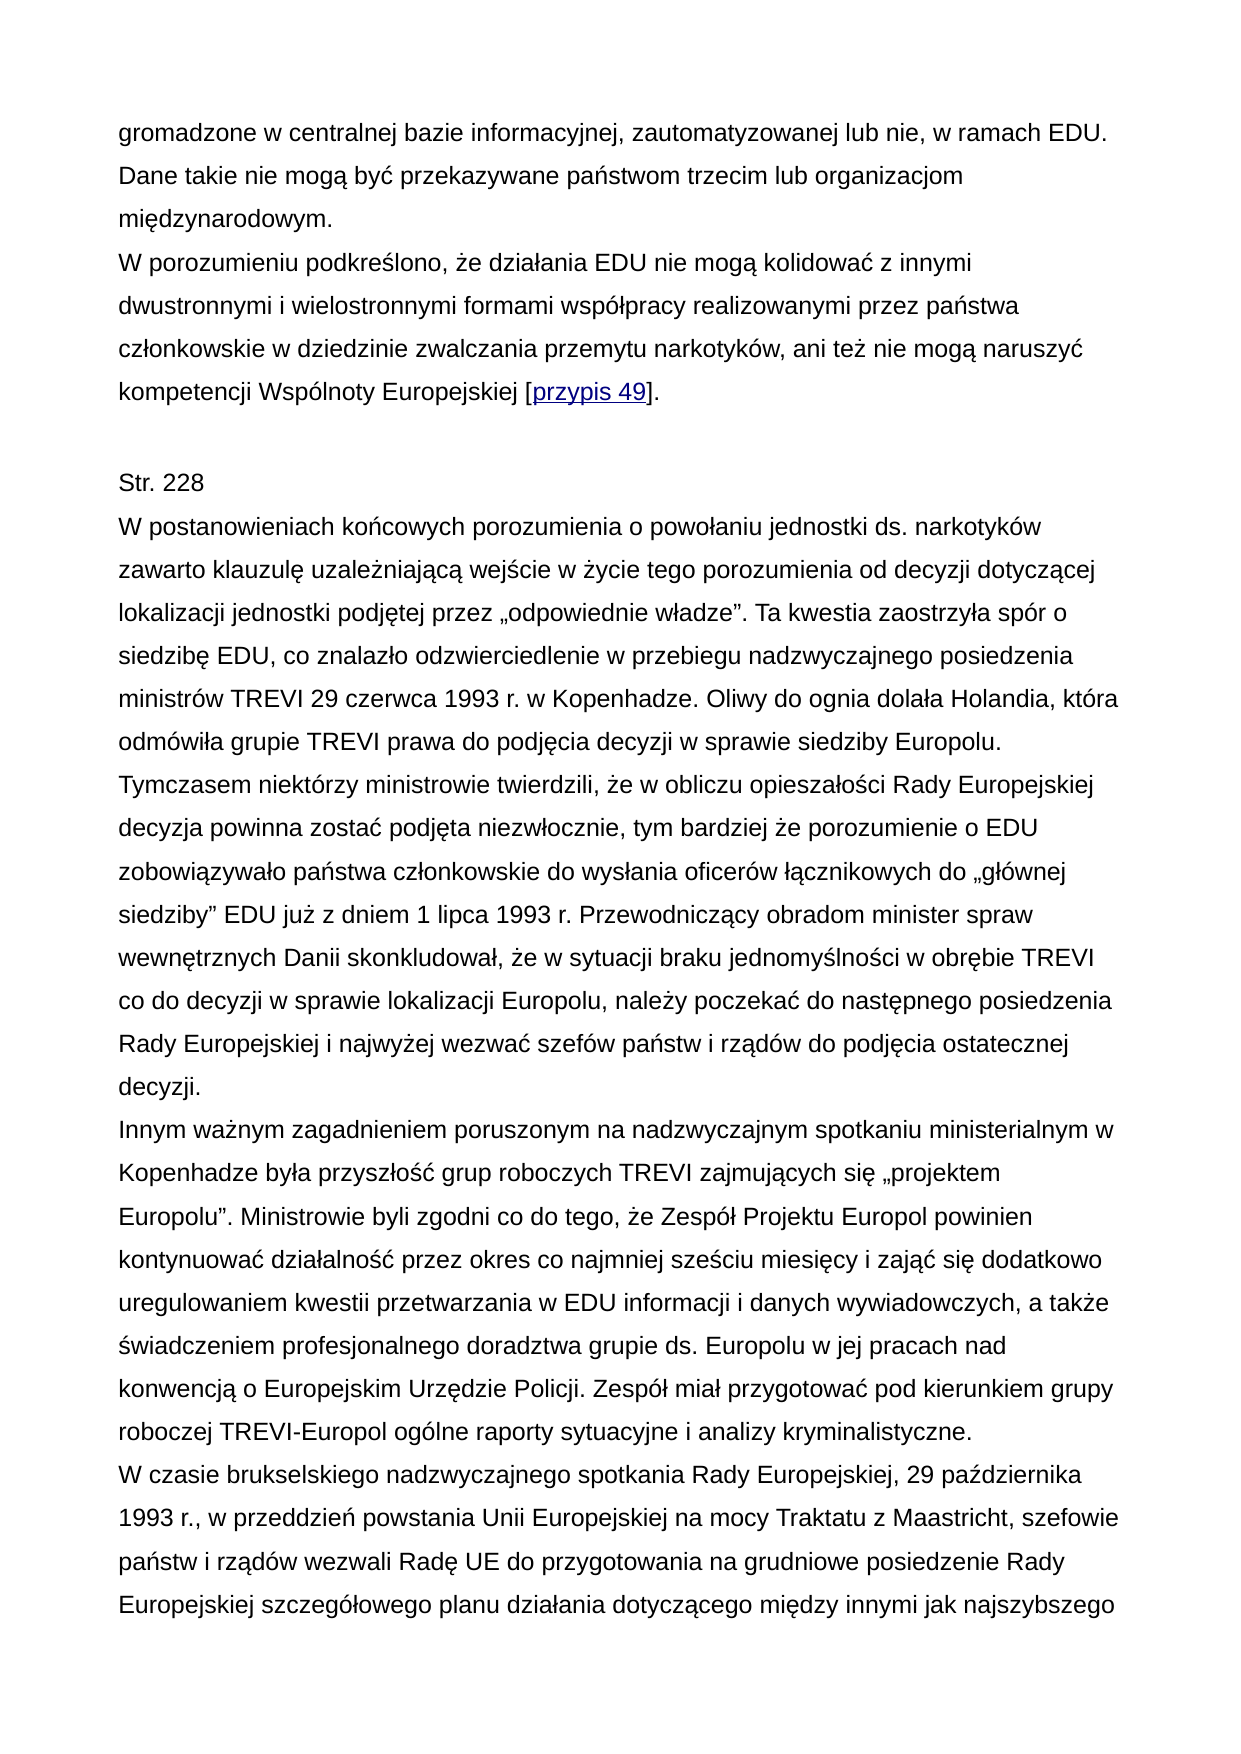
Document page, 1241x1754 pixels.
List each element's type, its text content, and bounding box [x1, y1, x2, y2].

text W czasie brukselskiego nadzwyczajnego spotkania Rady Europejskiej, 29 października 1993 r., w przeddzień powstania Unii Europejskiej na mocy Traktatu z Maastricht, szefowie państw i rządów wezwali Radę UE do przygotowania na grudniowe posiedzenie Rady Europejskiej szczegółowego planu działania dotyczącego między innymi jak najszybszego [118, 1460, 1122, 1618]
text Str. 228 [118, 468, 1122, 497]
text W postanowieniach końcowych porozumienia o powołaniu jednostki ds. narkotyków zawarto klauzulę uzależniającą wejście w życie tego porozumienia od decyzji dotyczącej lokalizacji jednostki podjętej przez „odpowiednie władze”. Ta kwestia zaostrzyła spór o siedzibę EDU, co znalazło odzwierciedlenie w przebiegu nadzwyczajnego posiedzenia ministrów TREVI 29 czerwca 1993 r. w Kopenhadze. Oliwy do ognia dolała Holandia, która odmówiła grupie TREVI prawa do podjęcia decyzji w sprawie siedziby Europolu. Tymczasem niektórzy ministrowie twierdzili, że w obliczu opieszałości Rady Europejskiej decyzja powinna zostać podjęta niezwłocznie, tym bardziej że porozumienie o EDU zobowiązywało państwa członkowskie do wysłania oficerów łącznikowych do „głównej siedziby” EDU już z dniem 1 lipca 1993 r. Przewodniczący obradom minister spraw wewnętrznych Danii skonkludował, że w sytuacji braku jednomyślności w obrębie TREVI co do decyzji w sprawie lokalizacji Europolu, należy poczekać do następnego posiedzenia Rady Europejskiej i najwyżej wezwać szefów państw i rządów do podjęcia ostatecznej decyzji. [118, 512, 1122, 1101]
text gromadzone w centralnej bazie informacyjnej, zautomatyzowanej lub nie, w ramach EDU. Dane takie nie mogą być przekazywane państwom trzecim lub organizacjom międzynarodowym. [118, 118, 1122, 233]
text W porozumieniu podkreślono, że działania EDU nie mogą kolidować z innymi dwustronnymi i wielostronnymi formami współpracy realizowanymi przez państwa członkowskie w dziedzinie zwalczania przemytu narkotyków, ani też nie mogą naruszyć kompetencji Wspólnoty Europejskiej [przypis 49]. [118, 247, 1122, 406]
text Innym ważnym zagadnieniem poruszonym na nadzwyczajnym spotkaniu ministerialnym w Kopenhadze była przyszłość grup roboczych TREVI zajmujących się „projektem Europolu”. Ministrowie byli zgodni co do tego, że Zespół Projektu Europol powinien kontynuować działalność przez okres co najmniej sześciu miesięcy i zająć się dodatkowo uregulowaniem kwestii przetwarzania w EDU informacji i danych wywiadowczych, a także świadczeniem profesjonalnego doradztwa grupie ds. Europolu w jej pracach nad konwencją o Europejskim Urzędzie Policji. Zespół miał przygotować pod kierunkiem grupy roboczej TREVI-Europol ogólne raporty sytuacyjne i analizy kryminalistyczne. [118, 1115, 1122, 1446]
